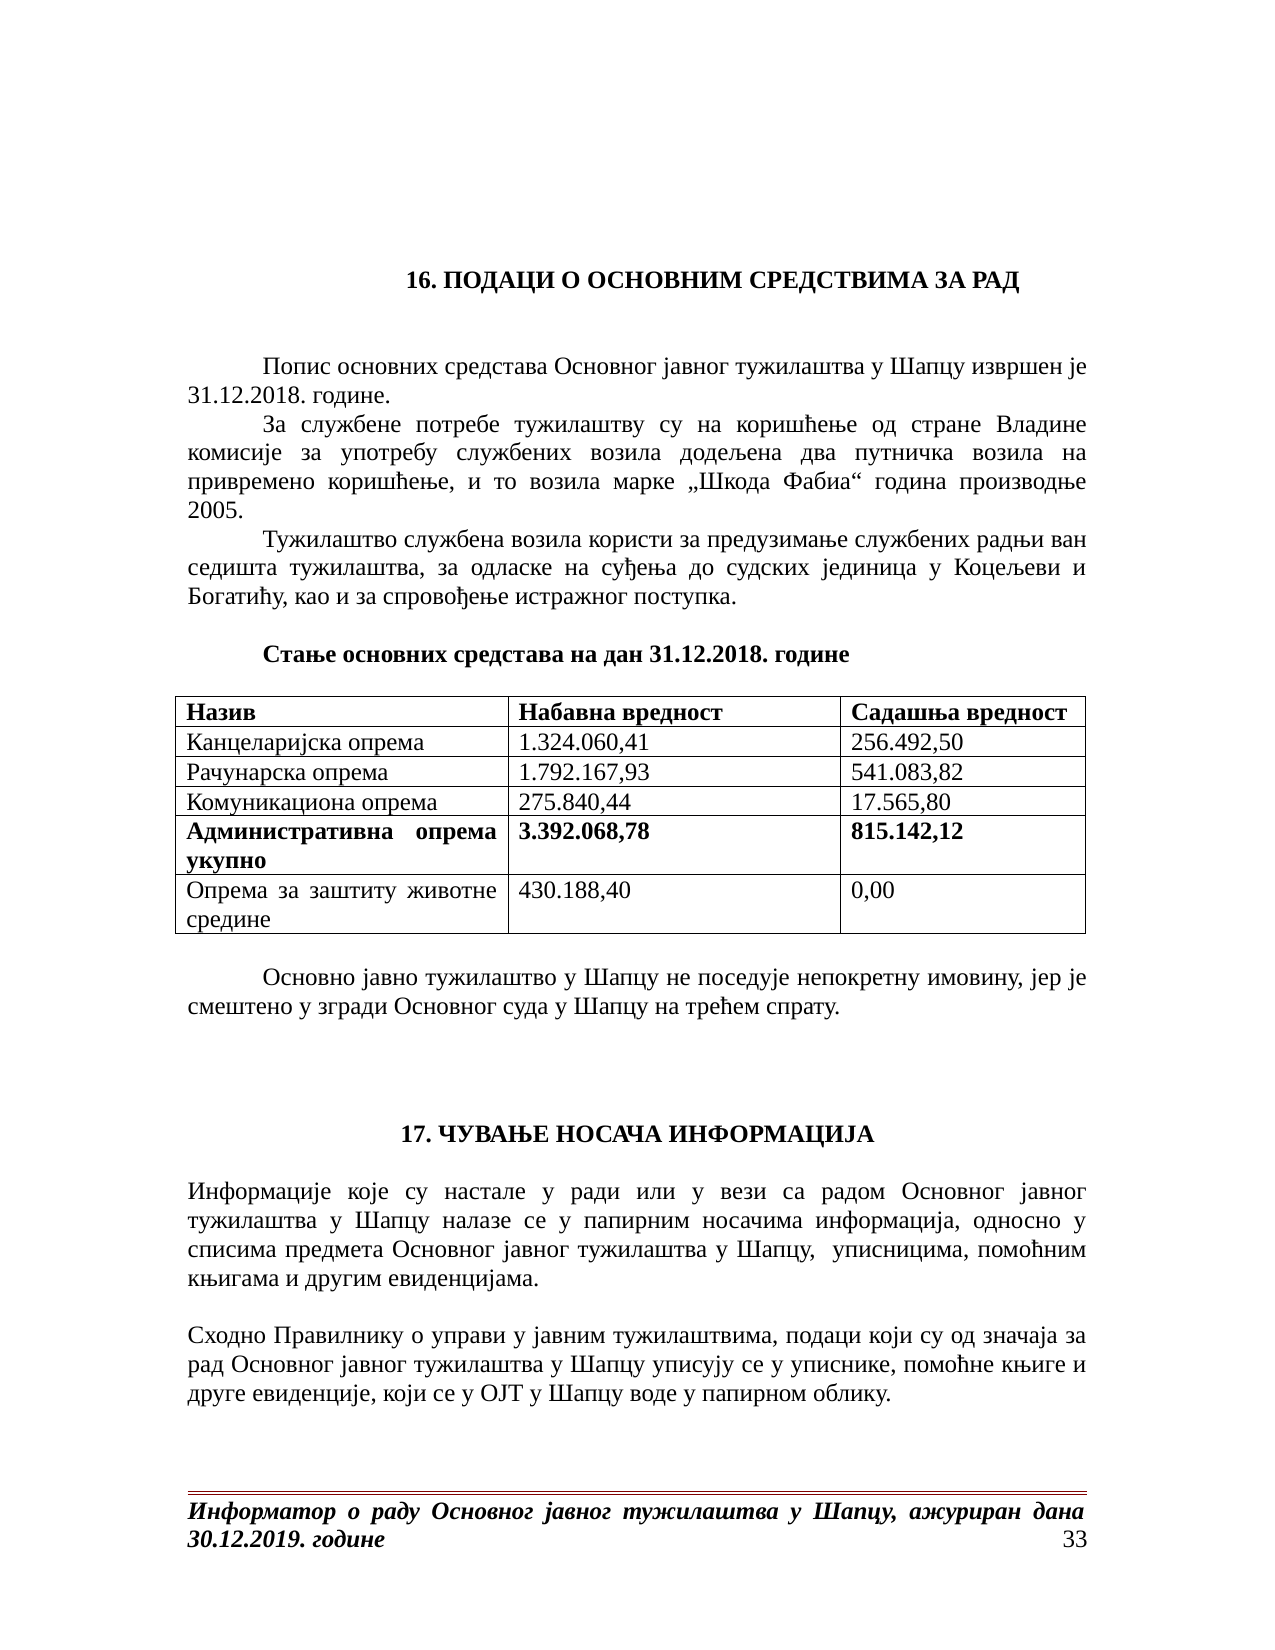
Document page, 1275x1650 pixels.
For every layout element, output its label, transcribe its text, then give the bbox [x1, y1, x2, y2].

text Информације које су настале у ради или у вези са радом Основног јавног тужилаштва у Шапцу налазе се у папирним носачима информација, односно у списима предмета Основног јавног тужилаштва у Шапцу, уписницима, помоћним књигама и другим евиденцијама. [187, 1176, 1087, 1291]
table_cell Канцеларијска опрема [176, 727, 508, 756]
table_cell 1.324.060,41 [509, 727, 840, 756]
table_header Садашња вредност [841, 697, 1085, 726]
text Попис основних средстава Основног јавног тужилаштва у Шапцу извршен је 31.12.2018. године. [187, 351, 1087, 409]
text 17. ЧУВАЊЕ НОСАЧА ИНФОРМАЦИЈА [187, 1119, 1087, 1148]
table_cell 1.792.167,93 [509, 757, 840, 786]
table_cell 256.492,50 [841, 727, 1085, 756]
table_cell 0,00 [841, 875, 1085, 932]
table_cell 275.840,44 [509, 787, 840, 815]
table_header Набавна вредност [509, 697, 840, 726]
text За службене потребе тужилаштву су на коришћење од стране Владине комисије за употребу службених возила додељена два путничка возила на привремено коришћење, и то возила марке „Шкода Фабиа“ година производње 2005. [187, 409, 1087, 524]
text Сходно Правилнику о управи у јавним тужилаштвима, подаци који су од значаја за рад Основног јавног тужилаштва у Шапцу уписују се у уписнике, помоћне књиге и друге евиденције, који се у ОЈТ у Шапцу воде у папирном облику. [187, 1320, 1087, 1406]
text Основно јавно тужилаштво у Шапцу не поседује непокретну имовину, јер је смештено у згради Основног суда у Шапцу на трећем спрату. [187, 962, 1087, 1020]
table_cell Административна опрема укупно [176, 816, 508, 874]
text Стање основних средстава на дан 31.12.2018. године [187, 639, 1087, 667]
table_cell 17.565,80 [841, 787, 1085, 815]
list ПОДАЦИ О ОСНОВНИМ СРЕДСТВИМА ЗА РАД [337, 265, 1087, 294]
text Тужилаштво службена возила користи за предузимање службених радњи ван седишта тужилаштва, за одласке на суђења до судских јединица у Коцељеви и Богатићу, као и за спровођење истражног поступка. [187, 524, 1087, 610]
table_cell 815.142,12 [841, 816, 1085, 874]
table_cell Комуникациона опрема [176, 787, 508, 815]
table_cell 541.083,82 [841, 757, 1085, 786]
table_header Назив [176, 697, 508, 726]
table_cell 430.188,40 [509, 875, 840, 932]
table_cell 3.392.068,78 [509, 816, 840, 874]
table_cell Рачунарска опрема [176, 757, 508, 786]
table_cell Опрема за заштиту животне средине [176, 875, 508, 932]
